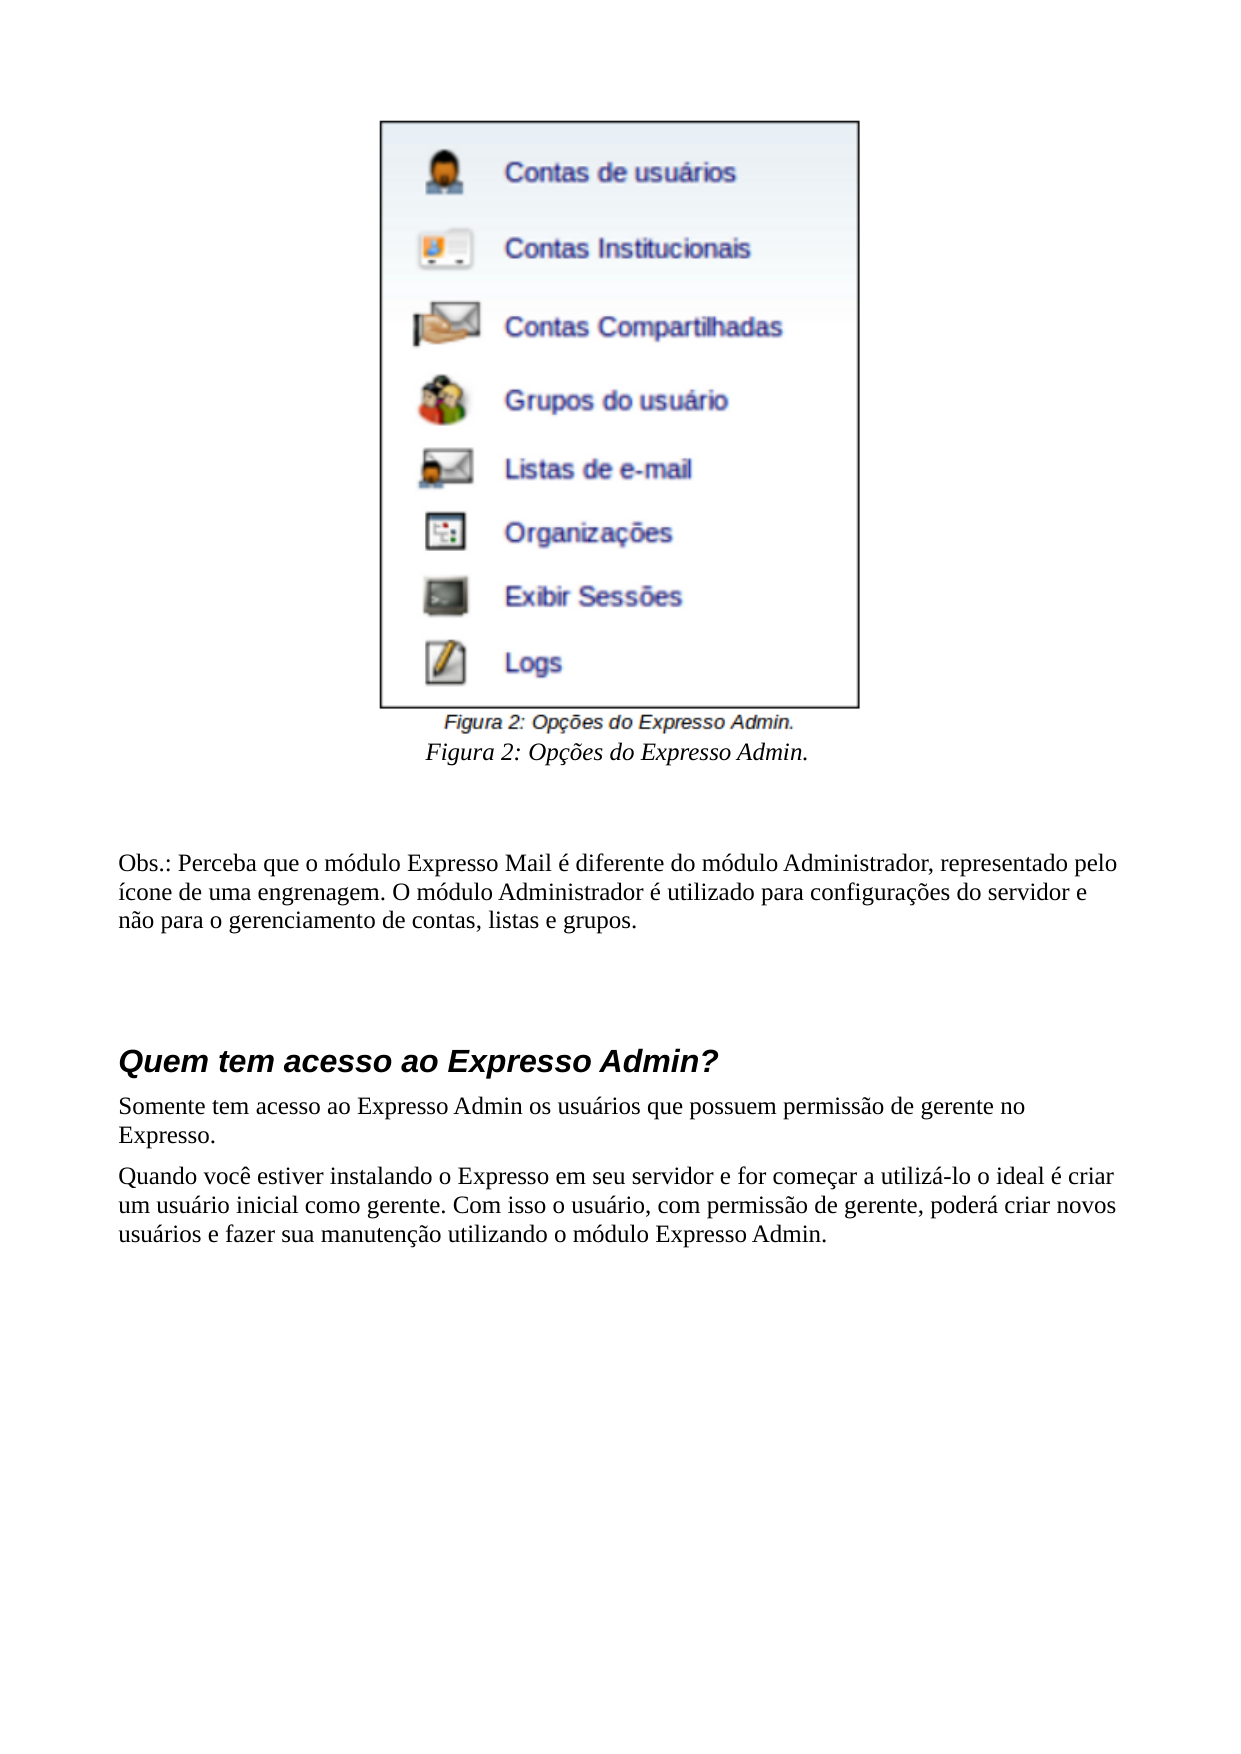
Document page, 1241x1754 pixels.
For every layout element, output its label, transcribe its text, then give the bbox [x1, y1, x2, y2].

picture [377, 118, 863, 737]
text Quando você estiver instalando o Expresso em seu servidor e for começar a utilizá-lo o ideal é criar um usuário inicial como gerente. Com isso o usuário, com permissão de gerente, poderá criar novos usuários e fazer sua manutenção utilizando o módulo Expresso Admin. [118, 1161, 1122, 1247]
text Obs.: Perceba que o módulo Expresso Mail é diferente do módulo Administrador, representado pelo ícone de uma engrenagem. O módulo Administrador é utilizado para configurações do servidor e não para o gerenciamento de contas, listas e grupos. [118, 848, 1122, 934]
text Figura 2: Opções do Expresso Admin. [118, 118, 1122, 766]
text Somente tem acesso ao Expresso Admin os usuários que possuem permissão de gerente no Expresso. [118, 1091, 1122, 1149]
subtitle Quem tem acesso ao Expresso Admin? [118, 1042, 1122, 1079]
